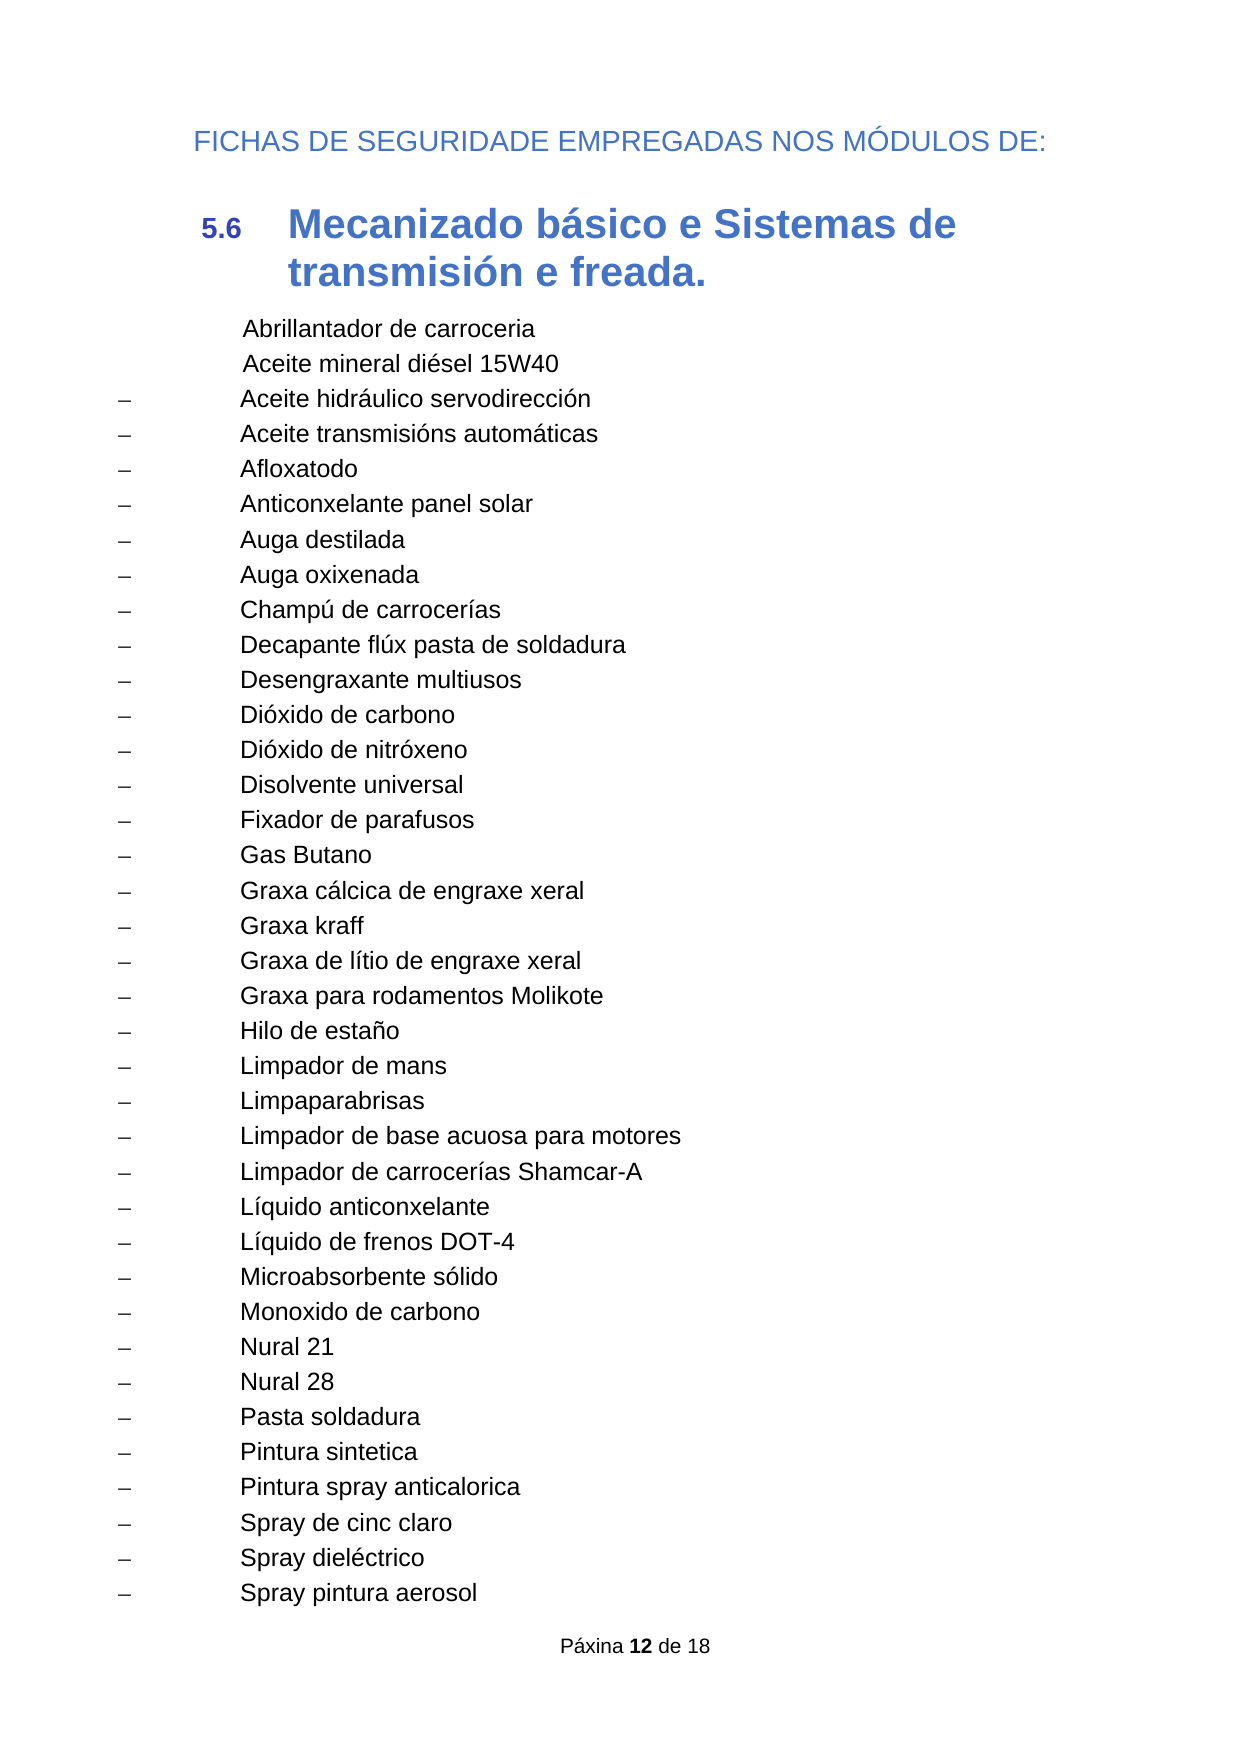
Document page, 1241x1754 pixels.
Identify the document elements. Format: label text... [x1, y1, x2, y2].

list Limpaparabrisas [118, 1086, 1122, 1115]
list Graxa kraff [118, 911, 1122, 939]
list Graxa de lítio de engraxe xeral [118, 946, 1122, 975]
list Desengraxante multiusos [118, 665, 1122, 694]
list Pintura spray anticalorica [118, 1472, 1122, 1501]
list Auga oxixenada [118, 560, 1122, 588]
list Limpador de mans [118, 1051, 1122, 1080]
list Líquido anticonxelante [118, 1192, 1122, 1220]
list Spray dieléctrico [118, 1543, 1122, 1571]
text Aceite mineral diésel 15W40 [213, 349, 1122, 378]
list Graxa cálcica de engraxe xeral [118, 876, 1122, 904]
list Líquido de frenos DOT-4 [118, 1227, 1122, 1256]
list Microabsorbente sólido [118, 1262, 1122, 1291]
list Decapante flúx pasta de soldadura [118, 630, 1122, 659]
list Dióxido de nitróxeno [118, 735, 1122, 764]
text FICHAS DE SEGURIDADE EMPREGADAS NOS MÓDULOS DE: [118, 124, 1122, 158]
list Champú de carrocerías [118, 595, 1122, 624]
list Disolvente universal [118, 770, 1122, 799]
list Dióxido de carbono [118, 700, 1122, 729]
list Gas Butano [118, 841, 1122, 869]
list Pintura sintetica [118, 1437, 1122, 1466]
list Anticonxelante panel solar [118, 489, 1122, 518]
subtitle Mecanizado básico e Sistemas de transmisión e freada. [193, 199, 1122, 295]
list Nural 21 [118, 1332, 1122, 1361]
list Aceite transmisións automáticas [118, 419, 1122, 448]
list Afloxatodo [118, 454, 1122, 483]
list Monoxido de carbono [118, 1297, 1122, 1326]
list Auga destilada [118, 524, 1122, 553]
list Hilo de estaño [118, 1016, 1122, 1045]
list Nural 28 [118, 1367, 1122, 1396]
list Graxa para rodamentos Molikote [118, 981, 1122, 1010]
list Spray de cinc claro [118, 1507, 1122, 1536]
list Spray pintura aerosol [118, 1578, 1122, 1607]
list Pasta soldadura [118, 1402, 1122, 1431]
list Aceite hidráulico servodirección [118, 384, 1122, 413]
list Limpador de base acuosa para motores [118, 1121, 1122, 1150]
list Limpador de carrocerías Shamcar-A [118, 1156, 1122, 1185]
text Abrillantador de carroceria [213, 314, 1122, 343]
list Fixador de parafusos [118, 805, 1122, 834]
